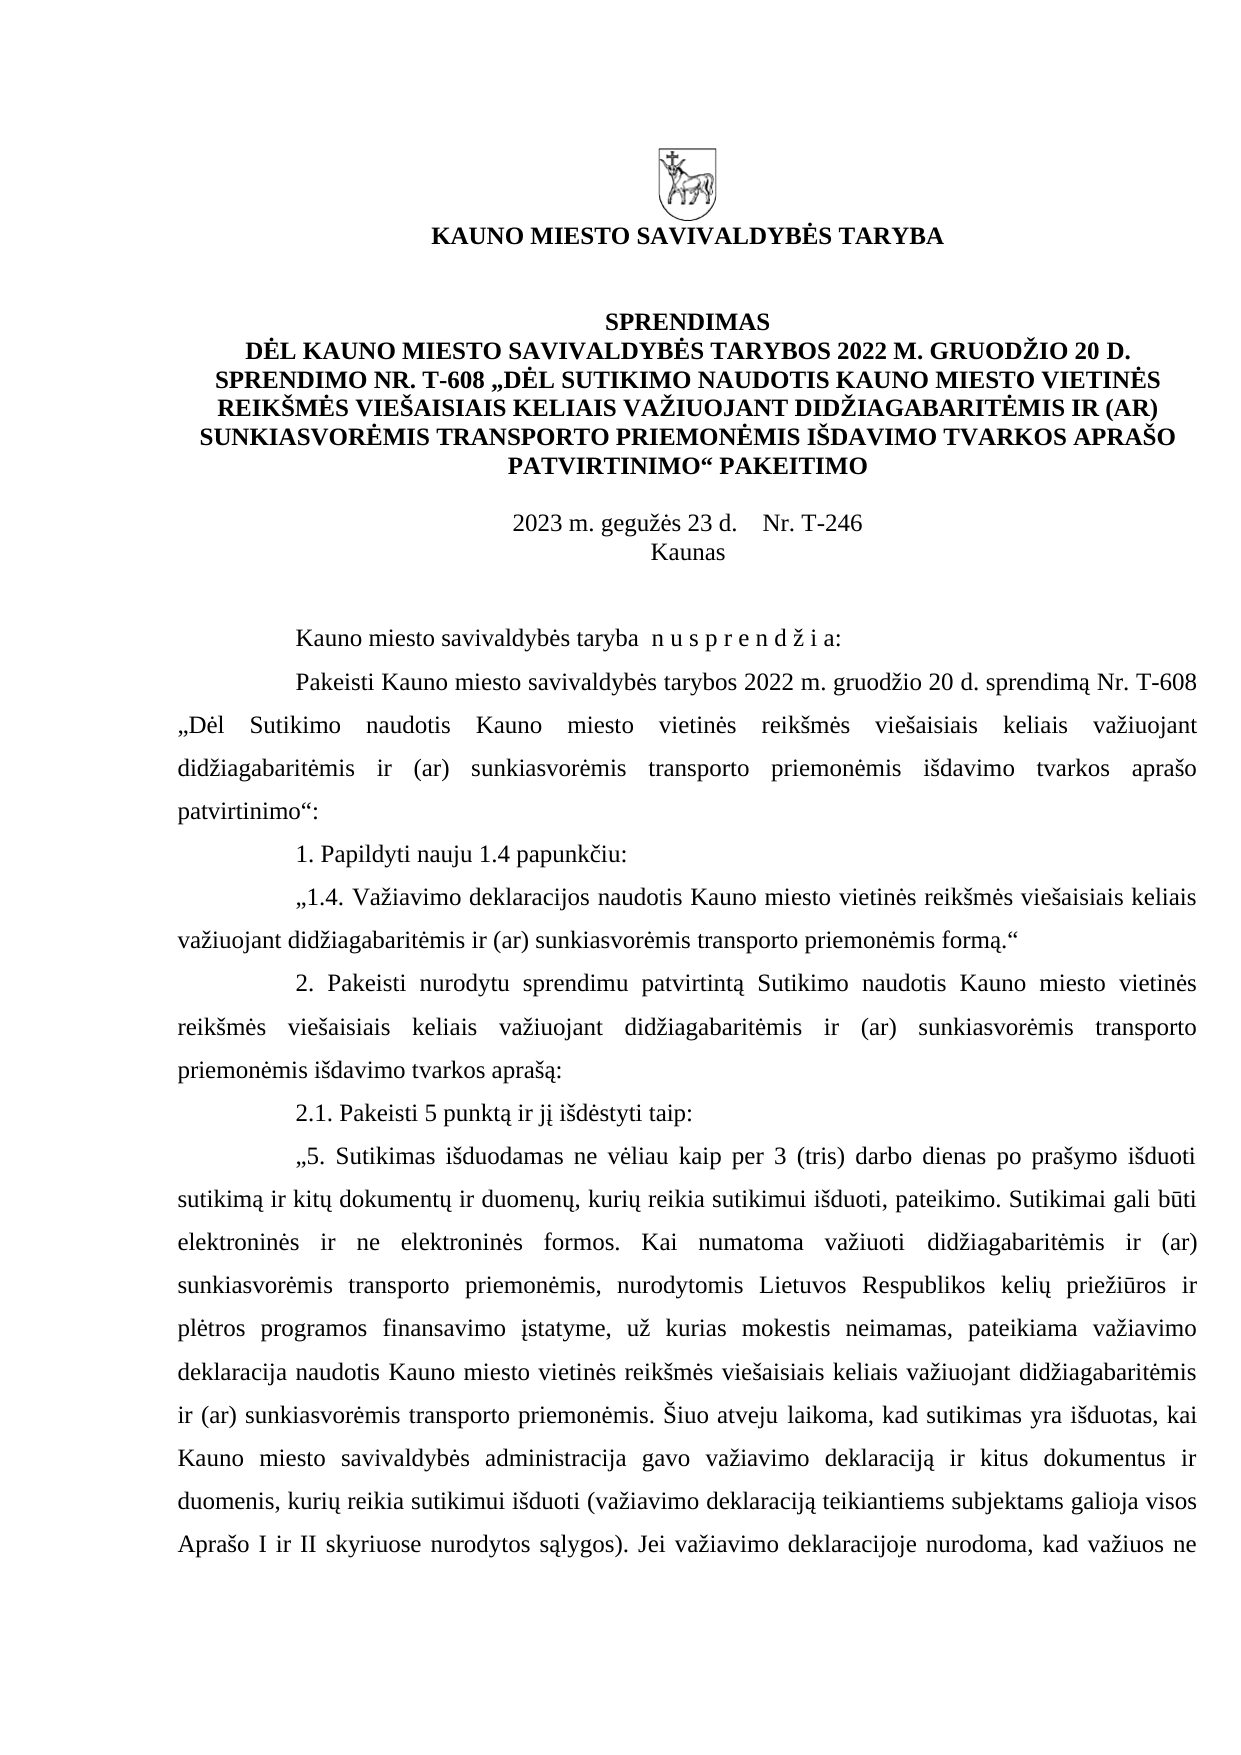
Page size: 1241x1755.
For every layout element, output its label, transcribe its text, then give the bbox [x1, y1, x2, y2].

text 2023 m. gegužės 23 d. Nr. T-246 [177, 508, 1198, 537]
text SPRENDIMAS [177, 307, 1198, 336]
text „1.4. Važiavimo deklaracijos naudotis Kauno miesto vietinės reikšmės viešaisiais keliais važiuojant didžiagabaritėmis ir (ar) sunkiasvorėmis transporto priemonėmis formą.“ [177, 882, 1198, 954]
text „5. Sutikimas išduodamas ne vėliau kaip per 3 (tris) darbo dienas po prašymo išduoti sutikimą ir kitų dokumentų ir duomenų, kurių reikia sutikimui išduoti, pateikimo. Sutikimai gali būti elektroninės ir ne elektroninės formos. Kai numatoma važiuoti didžiagabaritėmis ir (ar) sunkiasvorėmis transporto priemonėmis, nurodytomis Lietuvos Respublikos kelių priežiūros ir plėtros programos finansavimo įstatyme, už kurias mokestis neimamas, pateikiama važiavimo deklaracija naudotis Kauno miesto vietinės reikšmės viešaisiais keliais važiuojant didžiagabaritėmis ir (ar) sunkiasvorėmis transporto priemonėmis. Šiuo atveju laikoma, kad sutikimas yra išduotas, kai Kauno miesto savivaldybės administracija gavo važiavimo deklaraciją ir kitus dokumentus ir duomenis, kurių reikia sutikimui išduoti (važiavimo deklaraciją teikiantiems subjektams galioja visos Aprašo I ir II skyriuose nurodytos sąlygos). Jei važiavimo deklaracijoje nurodoma, kad važiuos ne [177, 1141, 1198, 1558]
text Kauno miesto savivaldybės taryba n u s p r e n d ž i a: [177, 623, 1198, 652]
text Kaunas [178, 537, 1198, 566]
text KAUNO MIESTO SAVIVALDYBĖS TARYBA [177, 221, 1198, 250]
text 2. Pakeisti nurodytu sprendimu patvirtintą Sutikimo naudotis Kauno miesto vietinės reikšmės viešaisiais keliais važiuojant didžiagabaritėmis ir (ar) sunkiasvorėmis transporto priemonėmis išdavimo tvarkos aprašą: [177, 968, 1198, 1083]
text 1. Papildyti nauju 1.4 papunkčiu: [177, 839, 1198, 868]
text DĖL KAUNO MIESTO SAVIVALDYBĖS TARYBOS 2022 M. GRUODŽIO 20 D. SPRENDIMO NR. T-608 „DĖL SUTIKIMO NAUDOTIS KAUNO MIESTO VIETINĖS REIKŠMĖS VIEŠAISIAIS KELIAIS VAŽIUOJANT DIDŽIAGABARITĖMIS IR (AR) SUNKIASVORĖMIS TRANSPORTO PRIEMONĖMIS IŠDAVIMO TVARKOS APRAŠO PATVIRTINIMO“ PAKEITIMO [178, 336, 1198, 480]
text Pakeisti Kauno miesto savivaldybės tarybos 2022 m. gruodžio 20 d. sprendimą Nr. T-608 „Dėl Sutikimo naudotis Kauno miesto vietinės reikšmės viešaisiais keliais važiuojant didžiagabaritėmis ir (ar) sunkiasvorėmis transporto priemonėmis išdavimo tvarkos aprašo patvirtinimo“: [177, 667, 1198, 825]
text 2.1. Pakeisti 5 punktą ir jį išdėstyti taip: [177, 1098, 1198, 1127]
